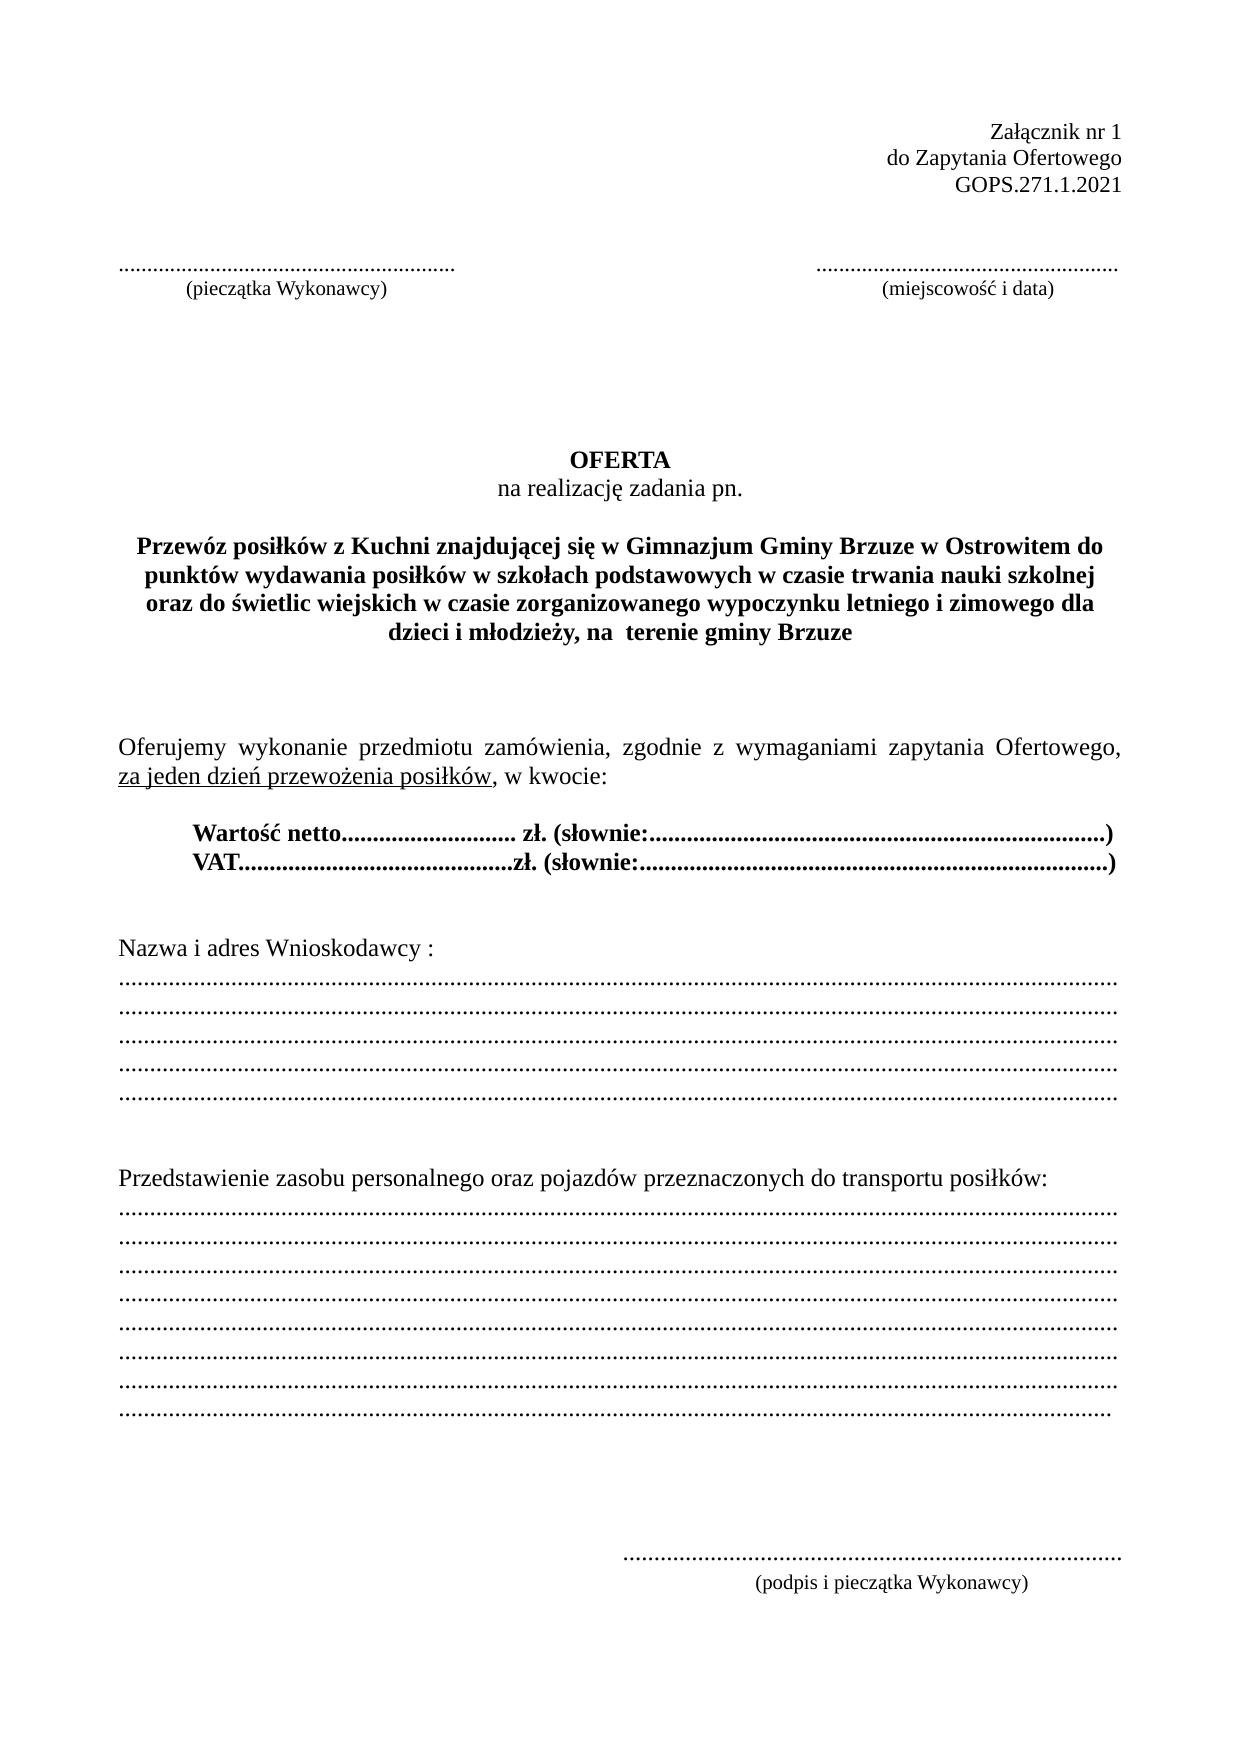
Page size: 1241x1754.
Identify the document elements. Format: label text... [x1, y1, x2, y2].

text na realizację zadania pn. [118, 473, 1122, 502]
text (podpis i pieczątka Wykonawcy) [118, 1566, 1122, 1595]
text OFERTA [118, 445, 1122, 473]
text GOPS.271.1.2021 [118, 171, 1122, 197]
text Załącznik nr 1 [118, 118, 1122, 144]
text Nazwa i adres Wnioskodawcy : [118, 933, 1122, 962]
text Przewóz posiłków z Kuchni znajdującej się w Gimnazjum Gminy Brzuze w Ostrowitem do punktów wydawania posiłków w szkołach podstawowych w czasie trwania nauki szkolnej oraz do świetlic wiejskich w czasie zorganizowanego wypoczynku letniego i zimowego dla dzieci i młodzieży, na terenie gminy Brzuze [118, 531, 1122, 646]
text Przedstawienie zasobu personalnego oraz pojazdów przeznaczonych do transportu posiłków: [118, 1163, 1122, 1192]
text ........................................................... ..................................................... [118, 250, 1122, 276]
text do Zapytania Ofertowego [118, 144, 1122, 171]
text ................................................................................ [118, 1537, 1122, 1566]
text VAT............................................zł. (słownie:...........................................................................) [118, 847, 1122, 876]
text ................................................................................................................................................................ ................................................................................................................................................................................................................................................................................................................................................................................................................................................................................................................................................................................................................................................................ [118, 962, 1122, 1106]
text Oferujemy wykonanie przedmiotu zamówienia, zgodnie z wymaganiami zapytania Ofertowego, za jeden dzień przewożenia posiłków, w kwocie: [118, 732, 1122, 790]
text ................................................................................................................................................................ ............................................................................................................................................................................................................................................................................................................................................................................................................................................................................................................................................................................................................................................................................................................................................................................................................................................................................................................................................................................................................................................................................................................................................................... [118, 1192, 1122, 1422]
text Wartość netto............................ zł. (słownie:.........................................................................) [118, 818, 1122, 847]
text (pieczątka Wykonawcy) (miejscowość i data) [118, 276, 1122, 300]
